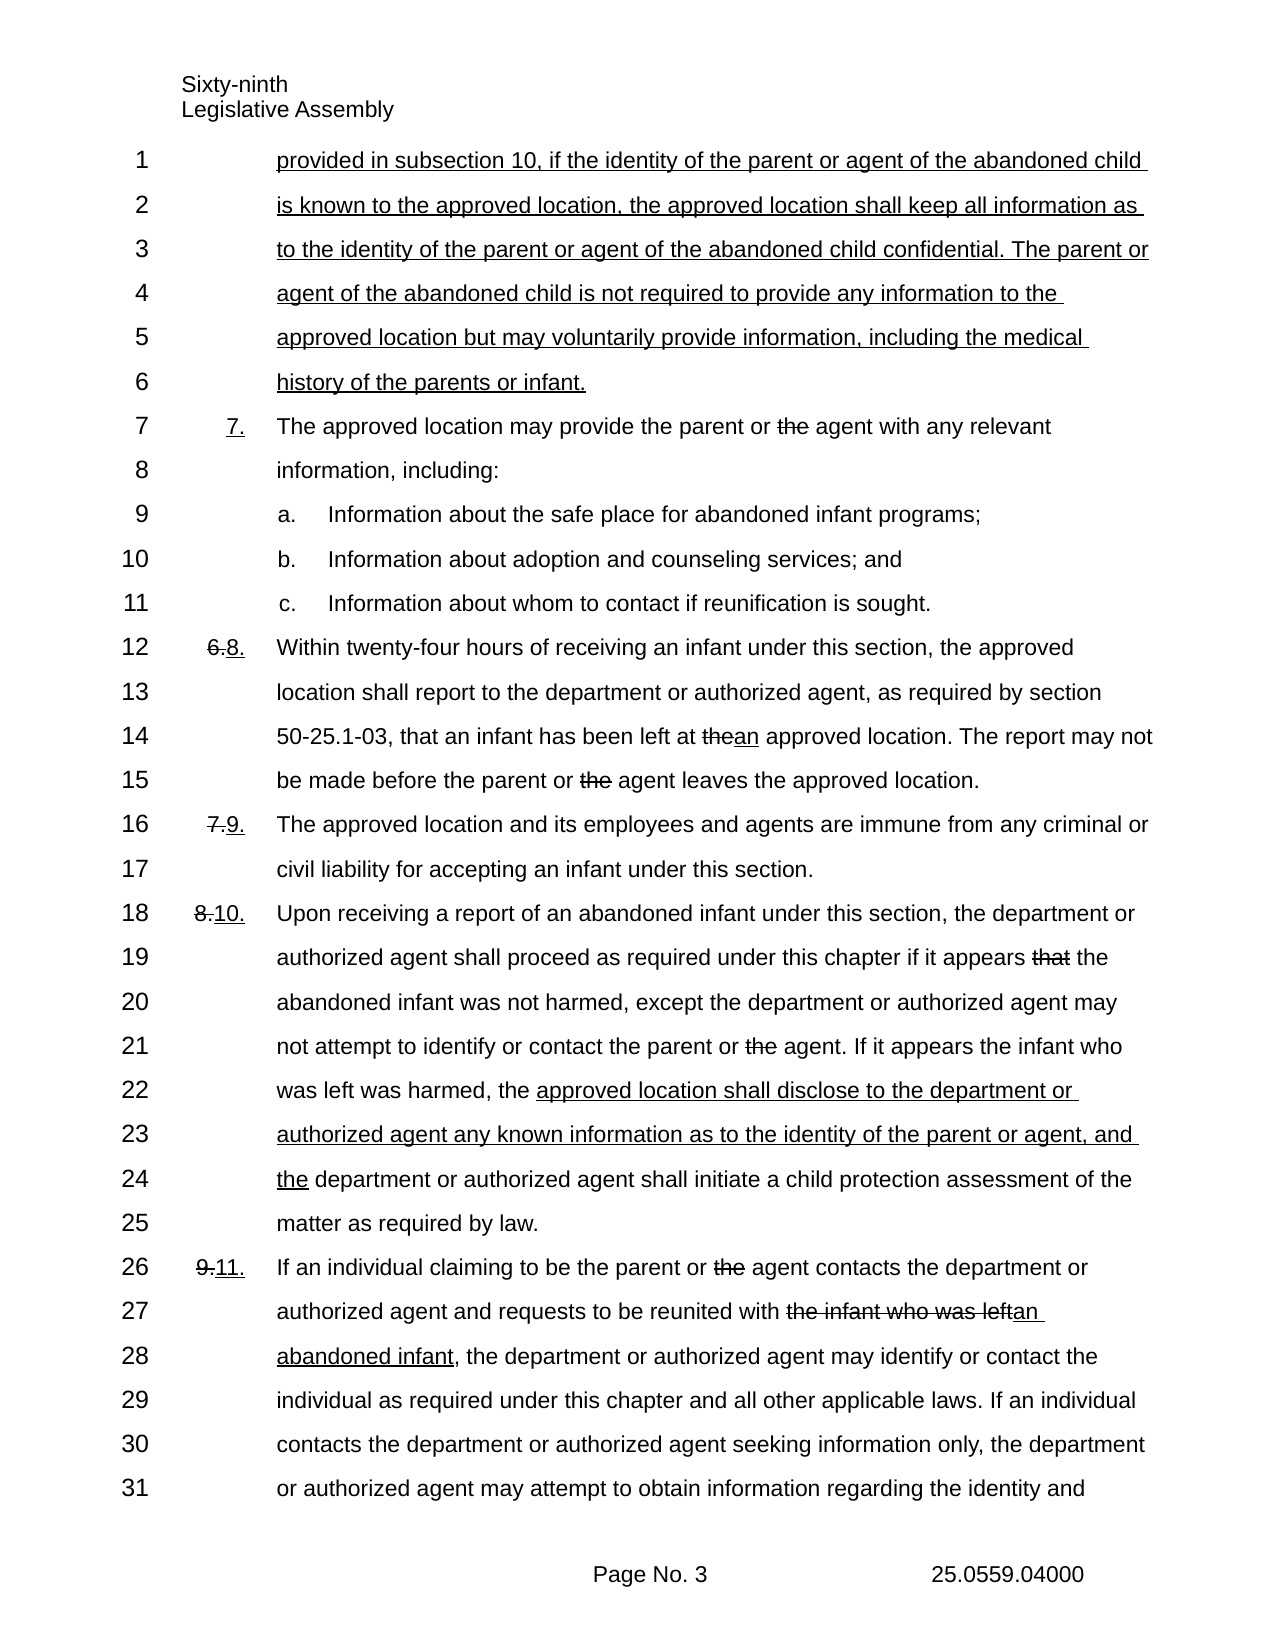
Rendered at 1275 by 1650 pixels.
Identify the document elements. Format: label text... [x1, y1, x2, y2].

text a. Information about the safe place for abandoned infant programs; [181, 487, 1154, 532]
text 9.11. If an individual claiming to be the parent or the agent contacts the department or authorized agent and requests to be reunited with the infant who was leftan abandoned infant, the department or authorized agent may identify or contact the individual as required under this chapter and all other applicable laws. If an individual contacts the department or authorized agent seeking information only, the department or authorized agent may attempt to obtain information regarding the identity and [181, 1240, 1154, 1506]
text 7. The approved location may provide the parent or the agent with any relevant information, including: [181, 399, 1154, 487]
text 6.8. Within twenty‑four hours of receiving an infant under this section, the approved location shall report to the department or authorized agent, as required by section 50‑25.1‑03, that an infant has been left at thean approved location. The report may not be made before the parent or the agent leaves the approved location. [181, 620, 1154, 797]
text 8.10. Upon receiving a report of an abandoned infant under this section, the department or authorized agent shall proceed as required under this chapter if it appears that the abandoned infant was not harmed, except the department or authorized agent may not attempt to identify or contact the parent or the agent. If it appears the infant who was left was harmed, the approved location shall disclose to the department or authorized agent any known information as to the identity of the parent or agent, and the department or authorized agent shall initiate a child protection assessment of the matter as required by law. [181, 886, 1154, 1240]
text provided in subsection 10, if the identity of the parent or agent of the abandoned child is known to the approved location, the approved location shall keep all information as to the identity of the parent or agent of the abandoned child confidential. The parent or agent of the abandoned child is not required to provide any information to the approved location but may voluntarily provide information, including the medical history of the parents or infant. [181, 133, 1154, 399]
text b. Information about adoption and counseling services; and [181, 532, 1154, 576]
text 7.9. The approved location and its employees and agents are immune from any criminal or civil liability for accepting an infant under this section. [181, 797, 1154, 886]
text c. Information about whom to contact if reunification is sought. [181, 576, 1154, 620]
